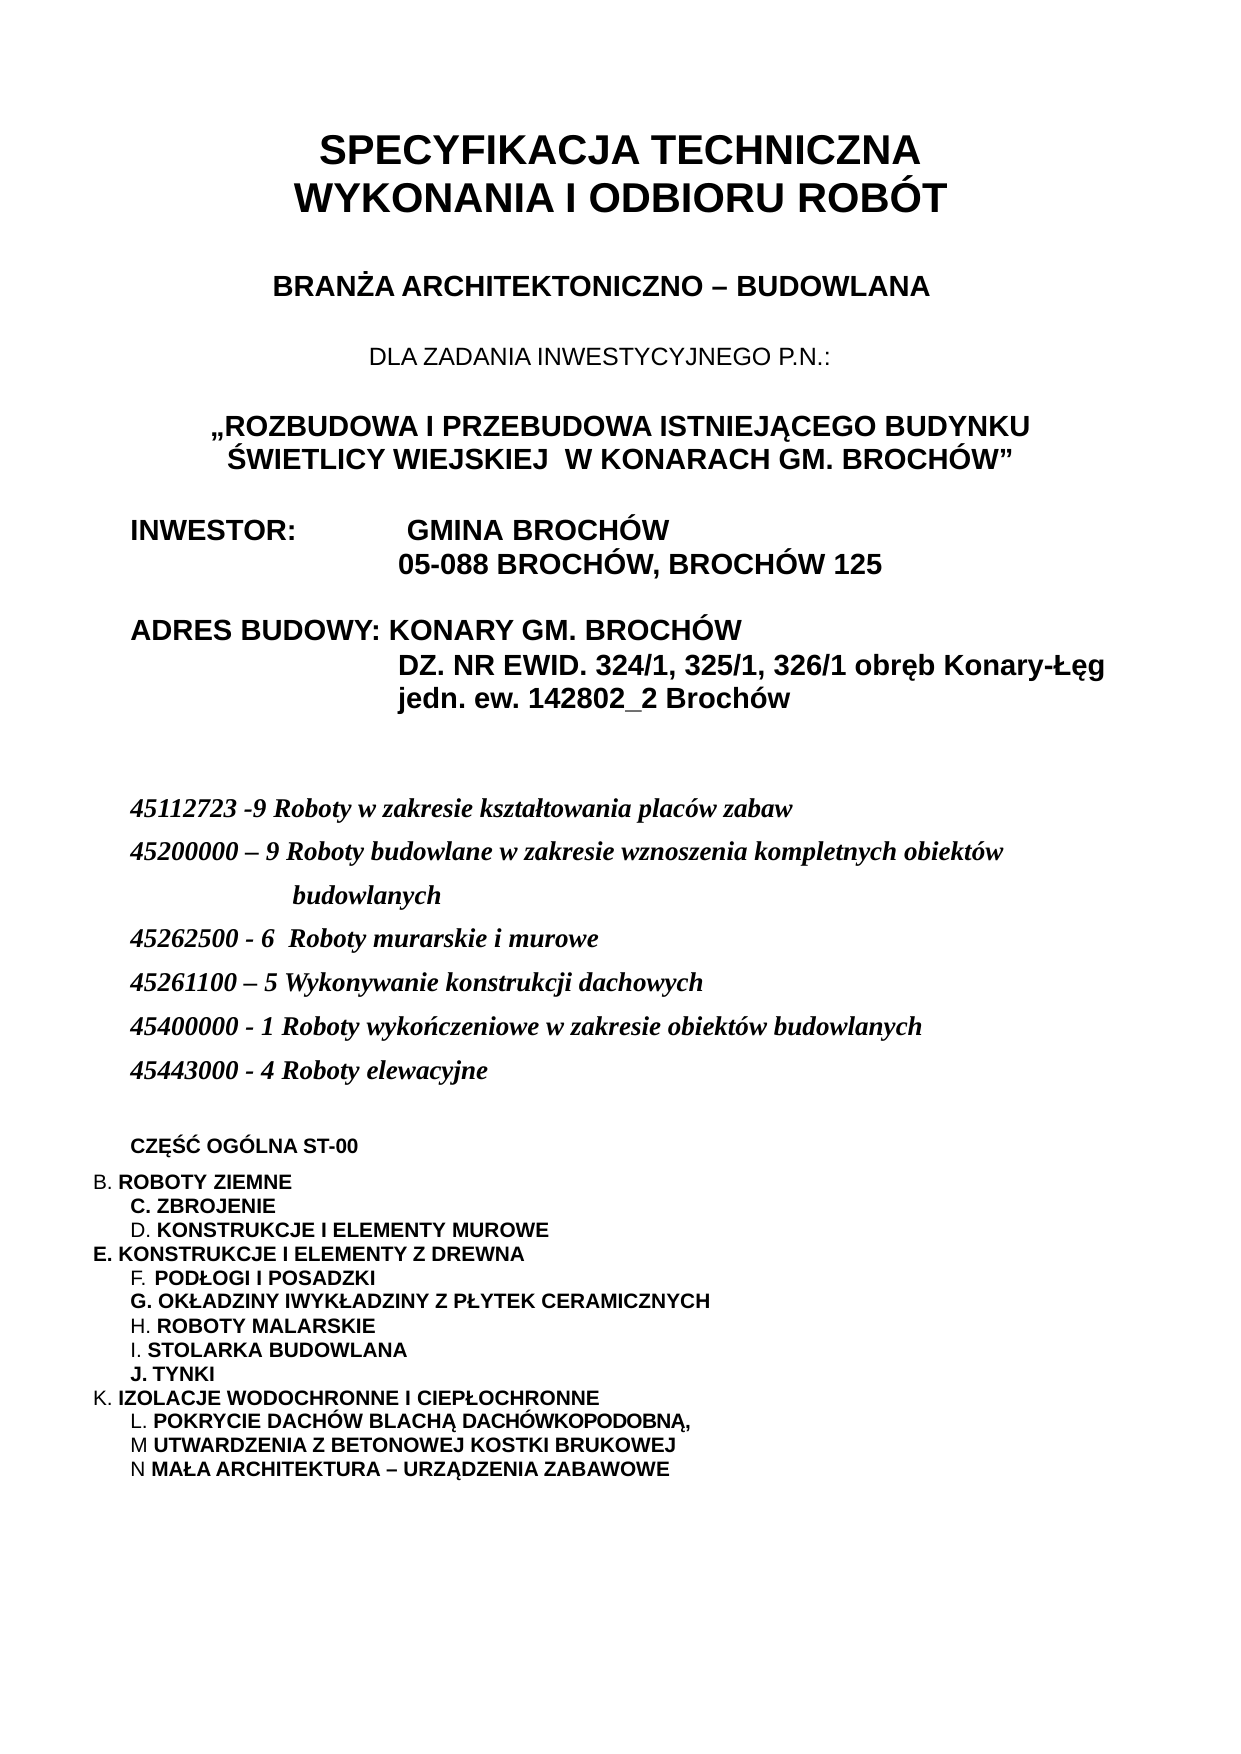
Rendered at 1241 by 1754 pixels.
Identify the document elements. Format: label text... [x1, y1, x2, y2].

text 45262500 - 6 Roboty murarskie i murowe [130, 923, 742, 954]
text 45200000 – 9 Roboty budowlane w zakresie wznoszenia kompletnych obiektów budowlanych [130, 835, 1041, 910]
list PODŁOGI I POSADZKI [130, 1266, 1122, 1290]
list POKRYCIE DACHÓW BLACHĄ DACHÓWKOPODOBNĄ, [130, 1409, 1122, 1433]
list OKŁADZINY IWYKŁADZINY Z PŁYTEK CERAMICZNYCH [130, 1290, 1122, 1313]
list ROBOTY ZIEMNE [93, 1170, 1122, 1194]
text DLA ZADANIA INWESTYCYJNEGO P.N.: [369, 341, 1122, 370]
list IZOLACJE WODOCHRONNE I CIEPŁOCHRONNE [93, 1386, 1122, 1409]
text N MAŁA ARCHITEKTURA – URZĄDZENIA ZABAWOWE [130, 1457, 1122, 1481]
list TYNKI [130, 1362, 1122, 1386]
text DZ. NR EWID. 324/1, 325/1, 326/1 obręb Konary-Łęg jedn. ew. 142802_2 Brochów [398, 648, 1122, 715]
list ROBOTY MALARSKIE [130, 1313, 1122, 1337]
list KONSTRUKCJE I ELEMENTY Z DREWNA [93, 1242, 1122, 1266]
list STOLARKA BUDOWLANA [130, 1337, 1122, 1361]
list KONSTRUKCJE I ELEMENTY MUROWE [130, 1218, 1122, 1242]
text 05-088 BROCHÓW, BROCHÓW 125 [398, 547, 1122, 581]
text „ROZBUDOWA I PRZEBUDOWA ISTNIEJĄCEGO BUDYNKU ŚWIETLICY WIEJSKIEJ W KONARACH GM. BROCHÓW” [171, 409, 1070, 476]
text BRANŻA ARCHITEKTONICZNO – BUDOWLANA [272, 269, 1122, 303]
list ZBROJENIE [130, 1194, 1122, 1218]
text 45400000 - 1 Roboty wykończeniowe w zakresie obiektów budowlanych [130, 1010, 1041, 1041]
text 45112723 -9 Roboty w zakresie kształtowania placów zabaw [130, 792, 1041, 823]
text M UTWARDZENIA Z BETONOWEJ KOSTKI BRUKOWEJ [130, 1433, 1122, 1457]
text 45261100 – 5 Wykonywanie konstrukcji dachowych [130, 966, 742, 997]
text ADRES BUDOWY: KONARY GM. BROCHÓW [130, 614, 1122, 648]
text INWESTOR: GMINA BROCHÓW [130, 513, 1122, 547]
subtitle CZĘŚĆ OGÓLNA ST-00 [130, 1133, 1122, 1157]
text 45443000 - 4 Roboty elewacyjne [130, 1054, 1041, 1085]
text SPECYFIKACJA TECHNICZNA WYKONANIA I ODBIORU ROBÓT [275, 126, 966, 222]
